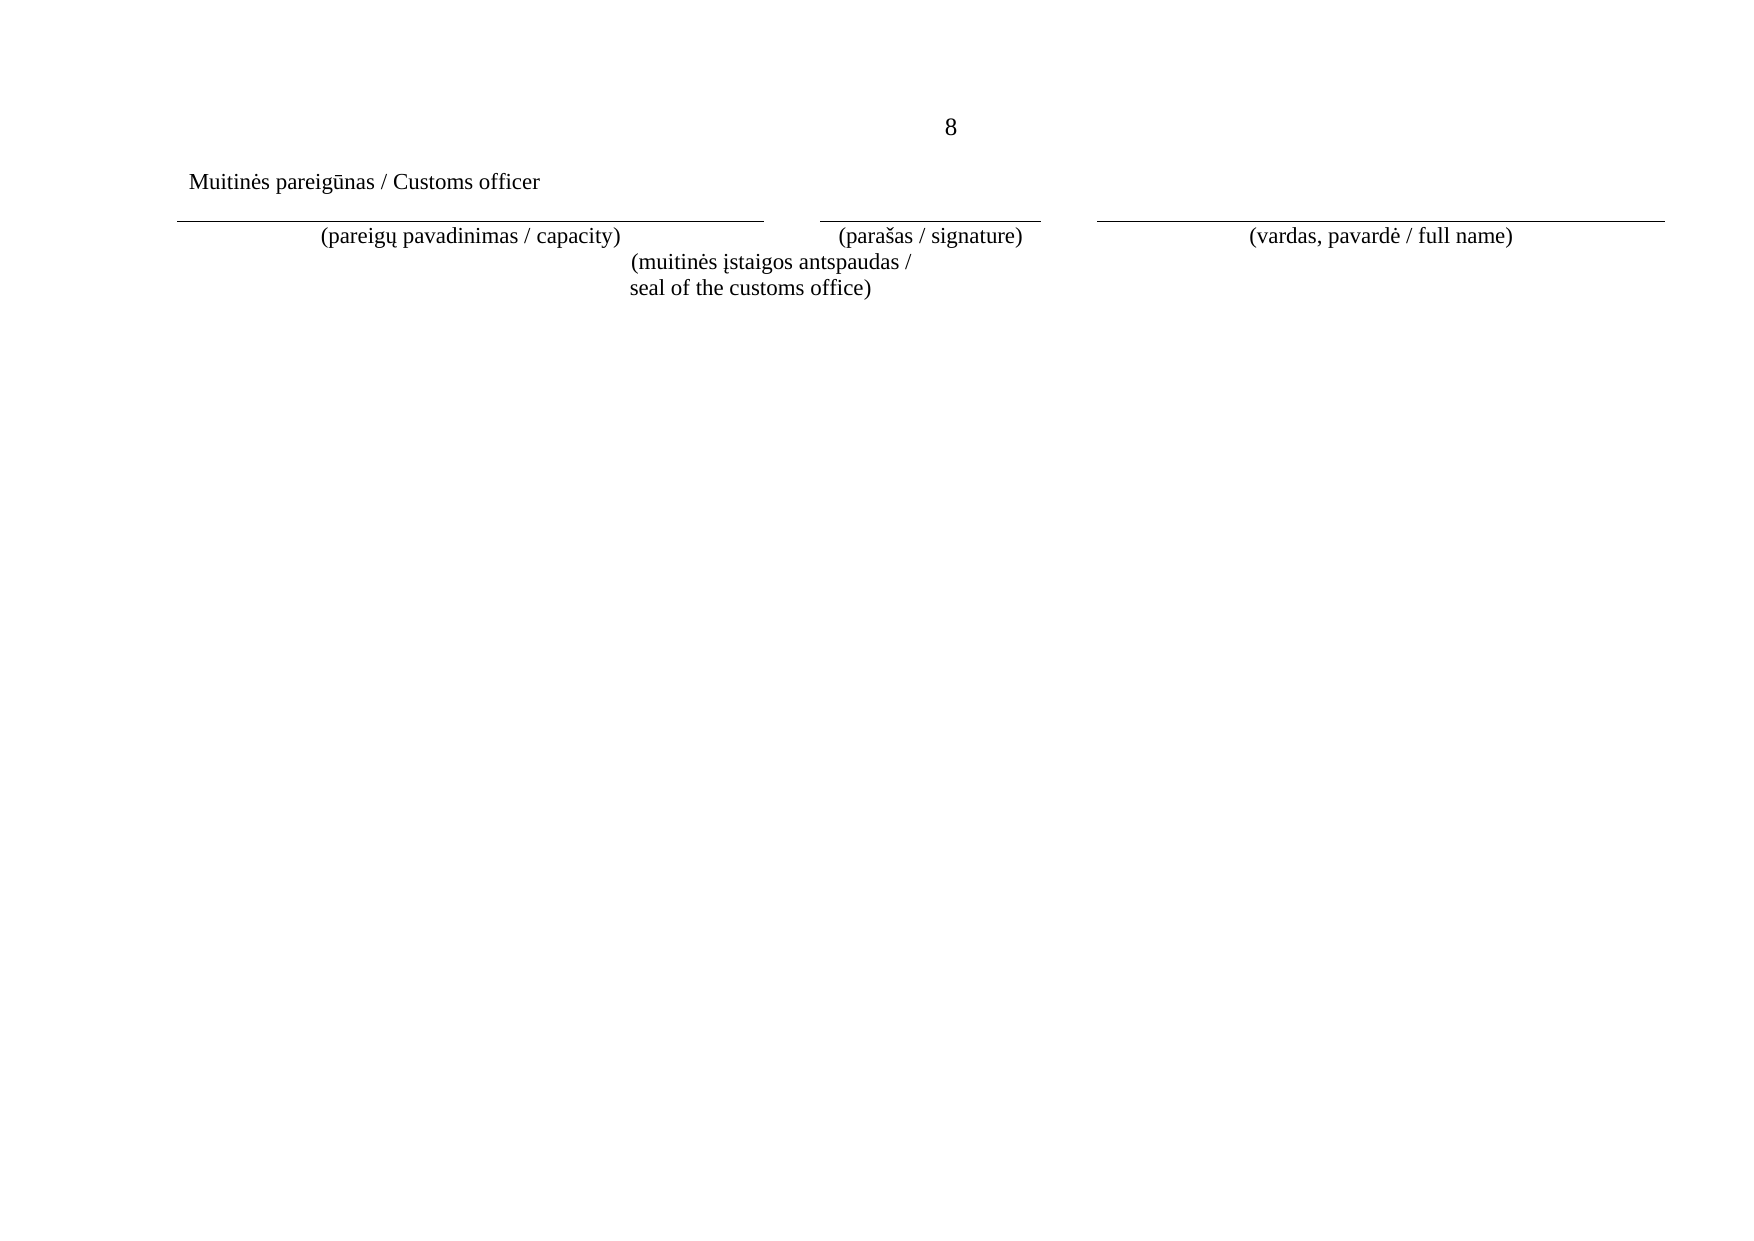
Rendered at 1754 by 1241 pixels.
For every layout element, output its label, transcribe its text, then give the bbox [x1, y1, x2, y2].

table_cell [1041, 221, 1097, 248]
table_cell (vardas, pavardė / full name) [1097, 222, 1665, 248]
table_cell (pareigų pavadinimas / capacity) [177, 222, 764, 248]
table_cell [820, 194, 1041, 221]
table_cell [177, 248, 618, 301]
table_cell [938, 248, 1665, 301]
table_cell [764, 194, 820, 221]
table_header Muitinės pareigūnas / Customs officer [177, 168, 1665, 194]
table_cell [764, 221, 820, 248]
table_cell (parašas / signature) [820, 222, 1041, 248]
table_cell [1097, 194, 1665, 221]
table_cell [1041, 194, 1097, 221]
table_cell (muitinės įstaigos antspaudas / seal of the customs office) [618, 248, 938, 301]
table_cell [177, 194, 764, 221]
